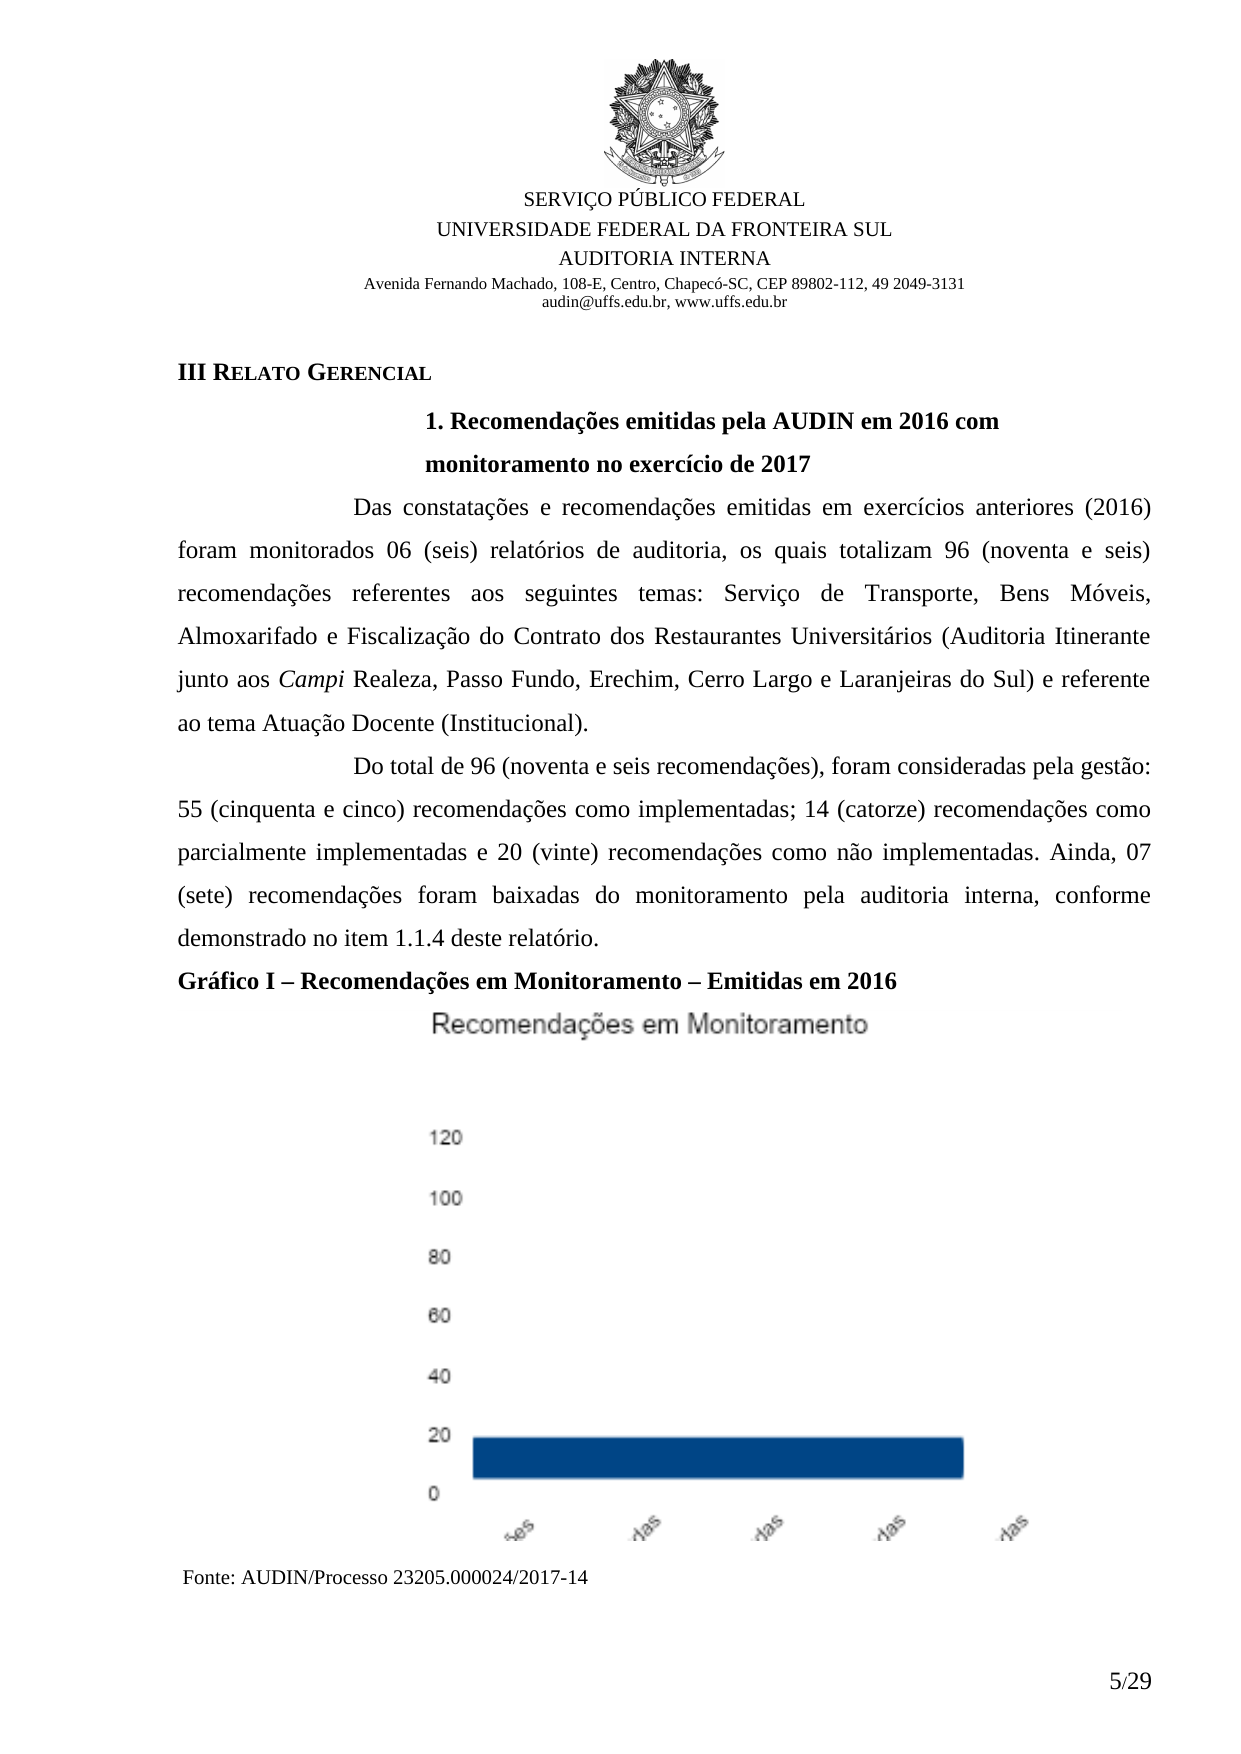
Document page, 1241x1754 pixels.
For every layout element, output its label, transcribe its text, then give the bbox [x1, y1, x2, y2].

text Gráfico I – Recomendações em Monitoramento – Emitidas em 2016 [177, 966, 1152, 995]
text Das constatações e recomendações emitidas em exercícios anteriores (2016) foram monitorados 06 (seis) relatórios de auditoria, os quais totalizam 96 (noventa e seis) recomendações referentes aos seguintes temas: Serviço de Transporte, Bens Móveis, Almoxarifado e Fiscalização do Contrato dos Restaurantes Universitários (Auditoria Itinerante junto aos Campi Realeza, Passo Fundo, Erechim, Cerro Largo e Laranjeiras do Sul) e referente ao tema Atuação Docente (Institucional). [177, 492, 1152, 736]
subtitle 1. Recomendações emitidas pela AUDIN em 2016 com monitoramento no exercício de 2017 [180, 406, 1152, 478]
text III Relato Gerencial [177, 357, 1152, 385]
text Fonte: AUDIN/Processo 23205.000024/2017-14 [177, 1565, 1152, 1589]
picture [604, 59, 725, 188]
picture [177, 1009, 1123, 1541]
text Do total de 96 (noventa e seis recomendações), foram consideradas pela gestão: 55 (cinquenta e cinco) recomendações como implementadas; 14 (catorze) recomendações como parcialmente implementadas e 20 (vinte) recomendações como não implementadas. Ainda, 07 (sete) recomendações foram baixadas do monitoramento pela auditoria interna, conforme demonstrado no item 1.1.4 deste relatório. [177, 751, 1152, 952]
